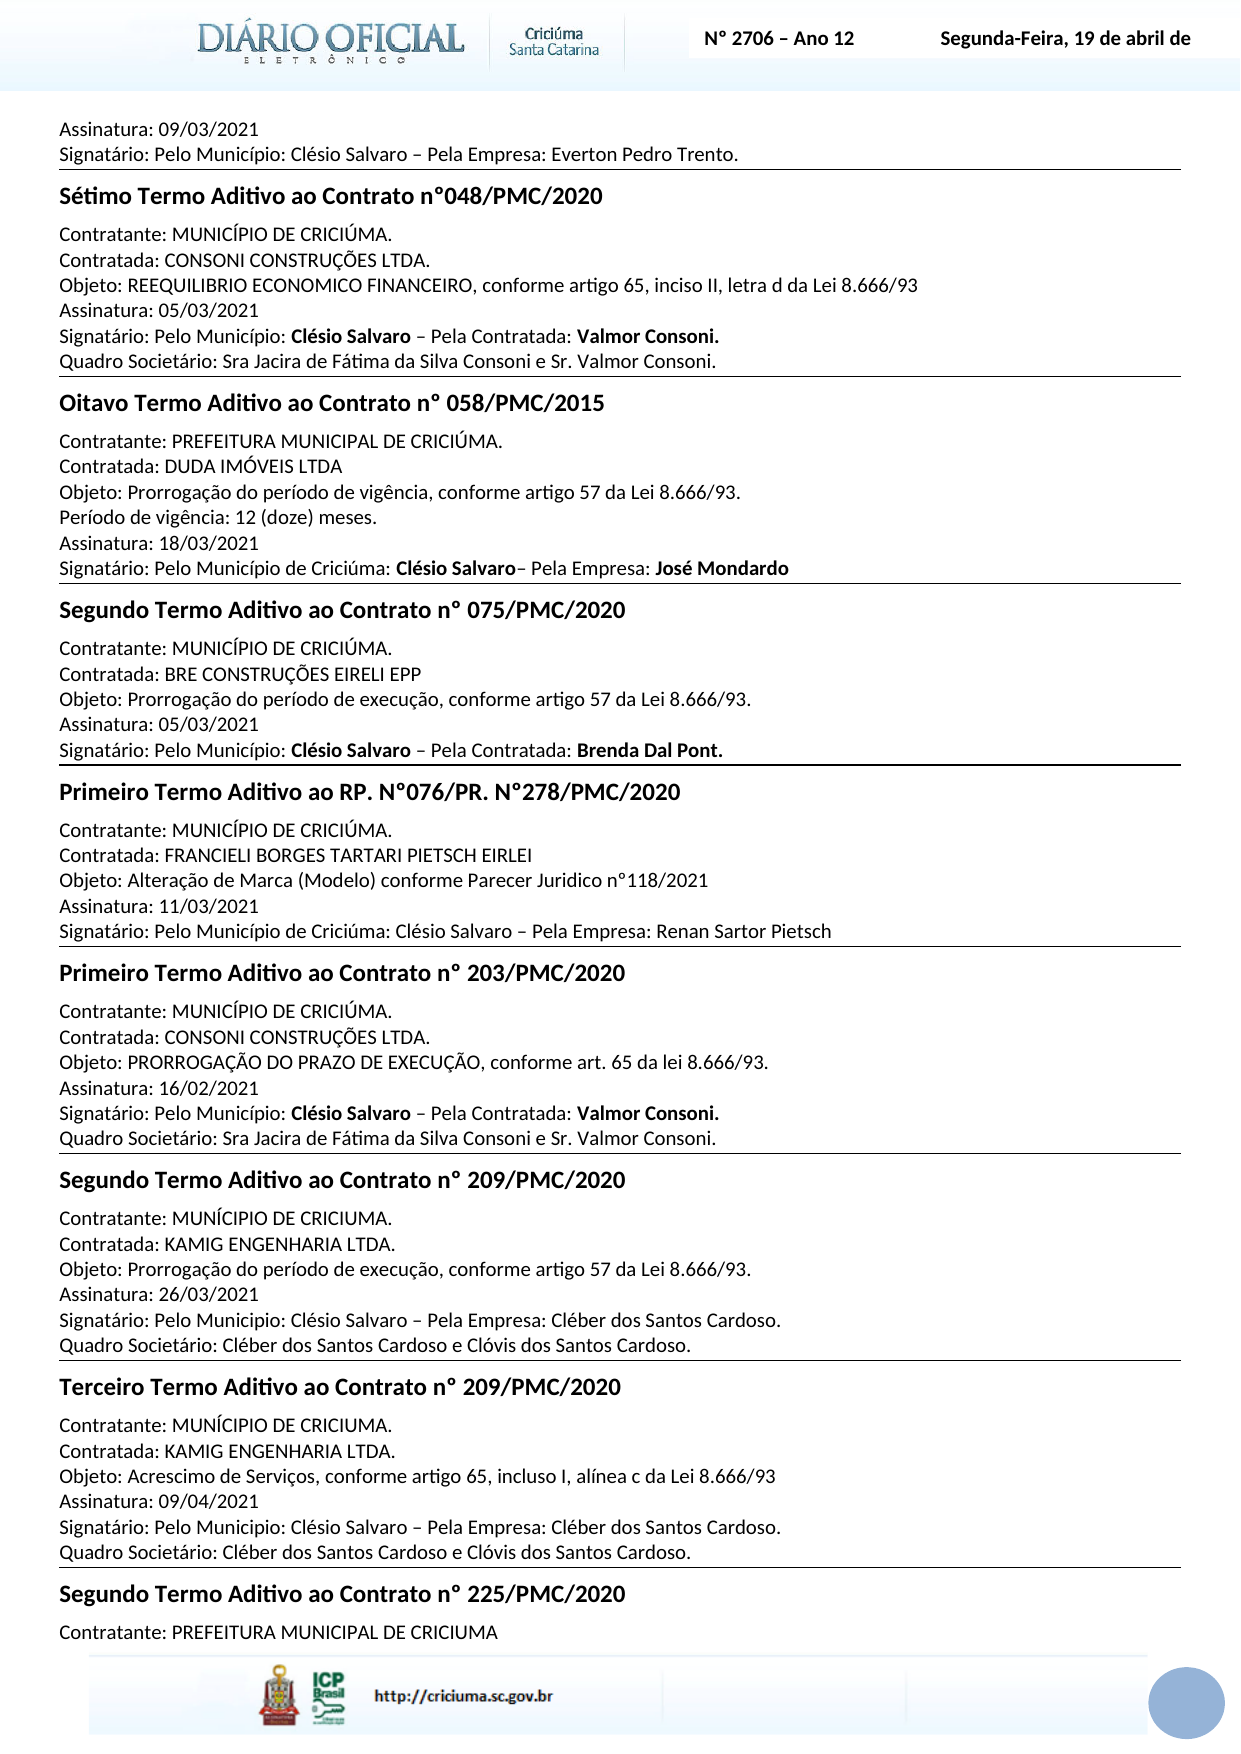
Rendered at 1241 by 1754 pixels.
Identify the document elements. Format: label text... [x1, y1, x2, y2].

text Objeto: PRORROGAÇÃO DO PRAZO DE EXECUÇÃO, conforme art. 65 da lei 8.666/93. [59, 1049, 1181, 1075]
text Segundo Termo Aditivo ao Contrato nº 075/PMC/2020 [59, 594, 1181, 625]
text Assinatura: 05/03/2021 [59, 298, 1181, 323]
text Assinatura: 26/03/2021 [59, 1282, 1181, 1307]
text Assinatura: 09/04/2021 [59, 1489, 1181, 1514]
text Terceiro Termo Aditivo ao Contrato nº 209/PMC/2020 [59, 1371, 1181, 1402]
text Quadro Societário: Sra Jacira de Fátima da Silva Consoni e Sr. Valmor Consoni. [59, 348, 1181, 376]
text Contratada: KAMIG ENGENHARIA LTDA. [59, 1231, 1181, 1256]
text Signatário: Pelo Municipio: Clésio Salvaro – Pela Empresa: Cléber dos Santos Cardoso. [59, 1307, 1181, 1332]
text Contratante: MUNICÍPIO DE CRICIÚMA. [59, 817, 1181, 842]
text Contratada: BRE CONSTRUÇÕES EIRELI EPP [59, 661, 1181, 686]
text Quadro Societário: Sra Jacira de Fátima da Silva Consoni e Sr. Valmor Consoni. [59, 1126, 1181, 1153]
text Signatário: Pelo Município: Clésio Salvaro – Pela Contratada: Valmor Consoni. [59, 1100, 1181, 1126]
text Contratante: PREFEITURA MUNICIPAL DE CRICIUMA [59, 1619, 1181, 1645]
text Signatário: Pelo Município: Clésio Salvaro – Pela Empresa: Everton Pedro Trento. [59, 141, 1181, 169]
text Objeto: Prorrogação do período de execução, conforme artigo 57 da Lei 8.666/93. [59, 686, 1181, 712]
text Contratante: MUNICÍPIO DE CRICIÚMA. [59, 635, 1181, 661]
text Signatário: Pelo Município de Criciúma: Clésio Salvaro – Pela Empresa: Renan Sartor Pietsch [59, 918, 1181, 946]
text Primeiro Termo Aditivo ao RP. Nº076/PR. Nº278/PMC/2020 [59, 776, 1181, 806]
text Signatário: Pelo Municipio: Clésio Salvaro – Pela Empresa: Cléber dos Santos Cardoso. [59, 1514, 1181, 1539]
text Primeiro Termo Aditivo ao Contrato nº 203/PMC/2020 [59, 957, 1181, 988]
text Contratada: CONSONI CONSTRUÇÕES LTDA. [59, 1024, 1181, 1049]
text Segundo Termo Aditivo ao Contrato nº 225/PMC/2020 [59, 1578, 1181, 1609]
text Signatário: Pelo Município de Criciúma: Clésio Salvaro– Pela Empresa: José Mondardo [59, 555, 1181, 583]
text Assinatura: 18/03/2021 [59, 530, 1181, 555]
text Contratada: KAMIG ENGENHARIA LTDA. [59, 1438, 1181, 1463]
text Quadro Societário: Cléber dos Santos Cardoso e Clóvis dos Santos Cardoso. [59, 1539, 1181, 1567]
text Signatário: Pelo Município: Clésio Salvaro – Pela Contratada: Brenda Dal Pont. [59, 737, 1181, 764]
text Signatário: Pelo Município: Clésio Salvaro – Pela Contratada: Valmor Consoni. [59, 323, 1181, 348]
text Contratada: DUDA IMÓVEIS LTDA [59, 454, 1181, 479]
text Objeto: Acrescimo de Serviços, conforme artigo 65, incluso I, alínea c da Lei 8.666/93 [59, 1463, 1181, 1489]
text Segundo Termo Aditivo ao Contrato nº 209/PMC/2020 [59, 1164, 1181, 1195]
text Assinatura: 05/03/2021 [59, 712, 1181, 737]
text Período de vigência: 12 (doze) meses. [59, 504, 1181, 530]
text Quadro Societário: Cléber dos Santos Cardoso e Clóvis dos Santos Cardoso. [59, 1332, 1181, 1360]
text Assinatura: 16/02/2021 [59, 1075, 1181, 1100]
text Assinatura: 11/03/2021 [59, 893, 1181, 918]
text Objeto: Alteração de Marca (Modelo) conforme Parecer Juridico nº118/2021 [59, 868, 1181, 893]
text Objeto: Prorrogação do período de execução, conforme artigo 57 da Lei 8.666/93. [59, 1256, 1181, 1282]
text Contratada: CONSONI CONSTRUÇÕES LTDA. [59, 247, 1181, 272]
text Contratada: FRANCIELI BORGES TARTARI PIETSCH EIRLEI [59, 842, 1181, 868]
text Contratante: MUNICÍPIO DE CRICIÚMA. [59, 221, 1181, 247]
text Contratante: PREFEITURA MUNICIPAL DE CRICIÚMA. [59, 428, 1181, 454]
text Objeto: REEQUILIBRIO ECONOMICO FINANCEIRO, conforme artigo 65, inciso II, letra d da Lei 8.666/93 [59, 272, 1181, 298]
text Contratante: MUNÍCIPIO DE CRICIUMA. [59, 1412, 1181, 1438]
text Contratante: MUNICÍPIO DE CRICIÚMA. [59, 998, 1181, 1024]
text Oitavo Termo Aditivo ao Contrato nº 058/PMC/2015 [59, 387, 1181, 418]
text Sétimo Termo Aditivo ao Contrato nº048/PMC/2020 [59, 180, 1181, 211]
text Objeto: Prorrogação do período de vigência, conforme artigo 57 da Lei 8.666/93. [59, 479, 1181, 504]
text Contratante: MUNÍCIPIO DE CRICIUMA. [59, 1205, 1181, 1231]
text Assinatura: 09/03/2021 [59, 116, 1181, 141]
